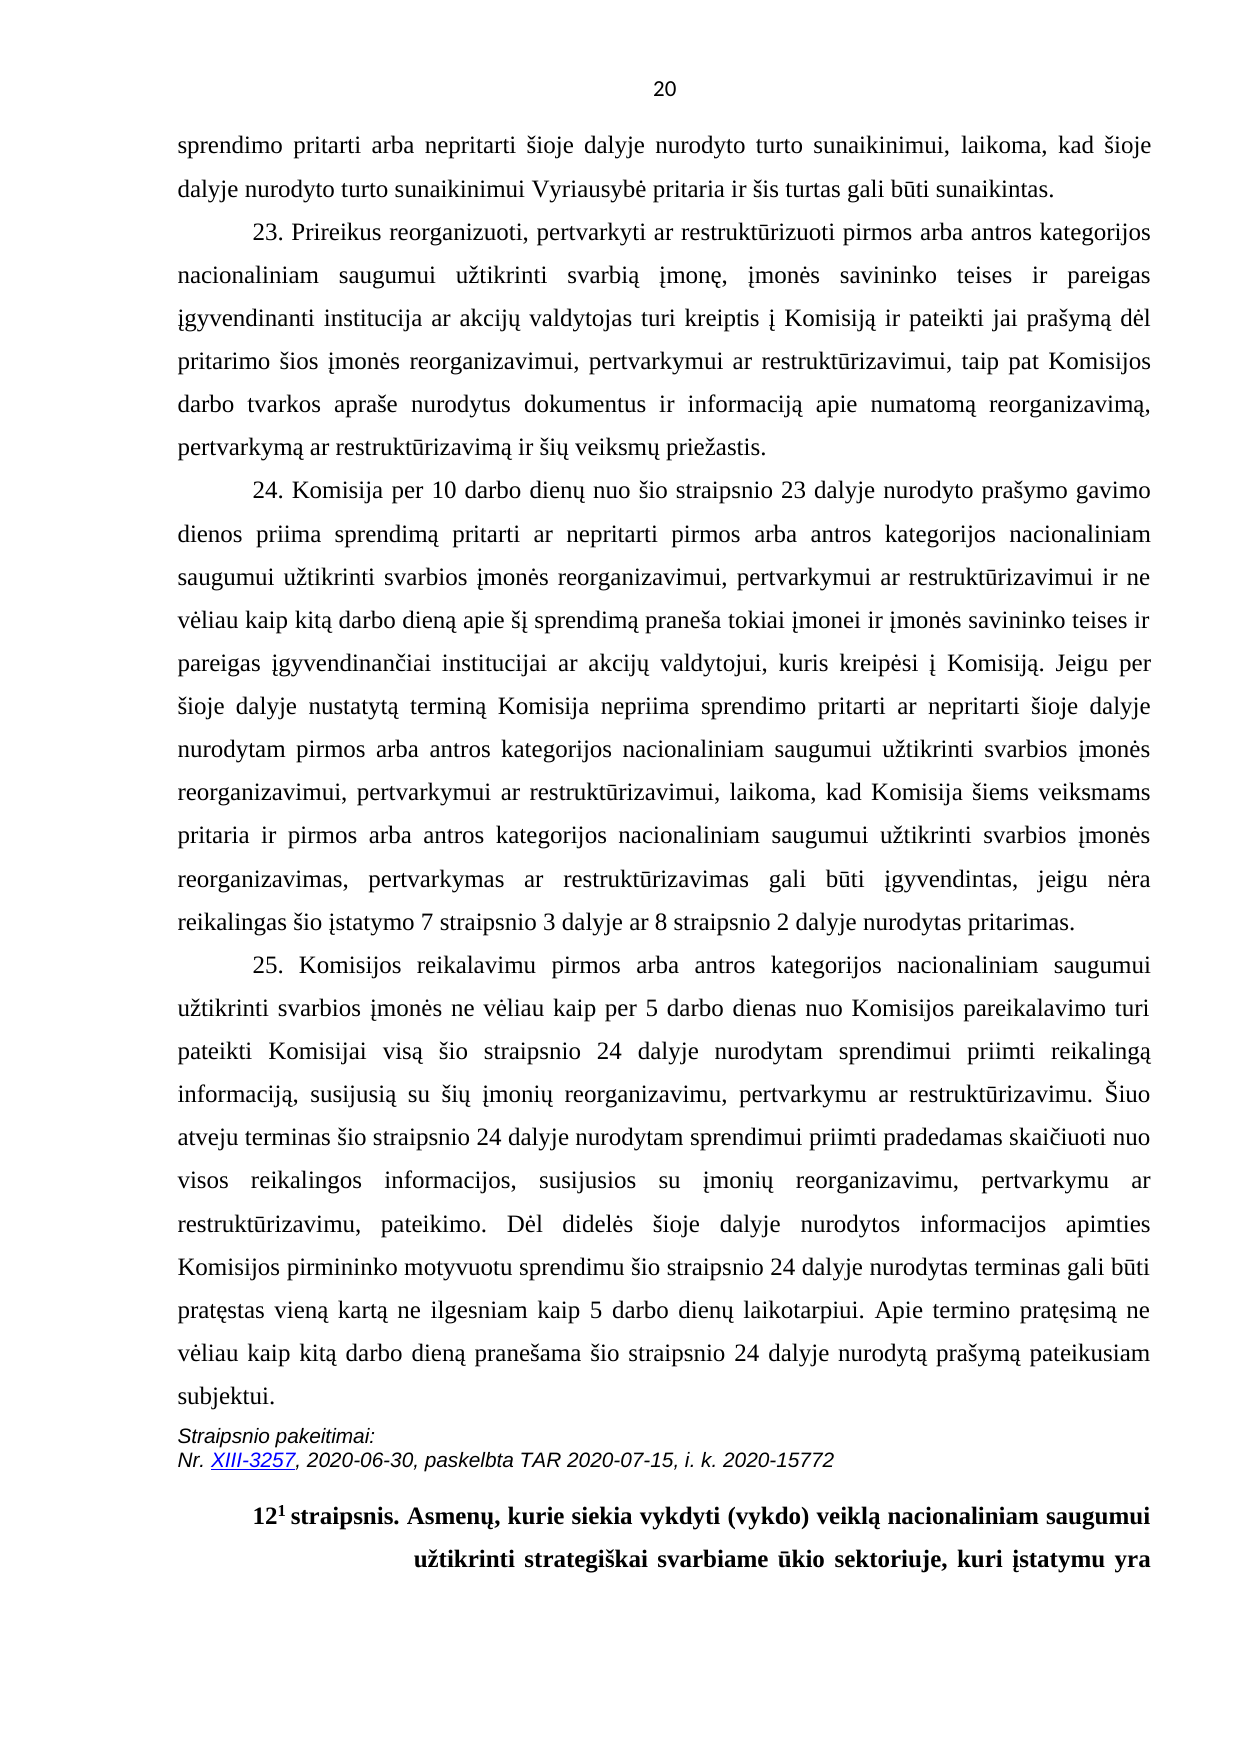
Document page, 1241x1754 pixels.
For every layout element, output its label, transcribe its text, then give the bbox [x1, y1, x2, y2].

text Nr. XIII-3257, 2020-06-30, paskelbta TAR 2020-07-15, i. k. 2020-15772 [177, 1448, 1152, 1472]
text Straipsnio pakeitimai: [177, 1424, 1152, 1448]
text 121 straipsnis. Asmenų, kurie siekia vykdyti (vykdo) veiklą nacionaliniam saugumui užtikrinti strategiškai svarbiame ūkio sektoriuje, kuri įstatymu yra [252, 1501, 1152, 1573]
text sprendimo pritarti arba nepritarti šioje dalyje nurodyto turto sunaikinimui, laikoma, kad šioje dalyje nurodyto turto sunaikinimui Vyriausybė pritaria ir šis turtas gali būti sunaikintas. [177, 131, 1152, 202]
text 23. Prireikus reorganizuoti, pertvarkyti ar restruktūrizuoti pirmos arba antros kategorijos nacionaliniam saugumui užtikrinti svarbią įmonę, įmonės savininko teises ir pareigas įgyvendinanti institucija ar akcijų valdytojas turi kreiptis į Komisiją ir pateikti jai prašymą dėl pritarimo šios įmonės reorganizavimui, pertvarkymui ar restruktūrizavimui, taip pat Komisijos darbo tvarkos apraše nurodytus dokumentus ir informaciją apie numatomą reorganizavimą, pertvarkymą ar restruktūrizavimą ir šių veiksmų priežastis. [177, 217, 1152, 461]
text 25. Komisijos reikalavimu pirmos arba antros kategorijos nacionaliniam saugumui užtikrinti svarbios įmonės ne vėliau kaip per 5 darbo dienas nuo Komisijos pareikalavimo turi pateikti Komisijai visą šio straipsnio 24 dalyje nurodytam sprendimui priimti reikalingą informaciją, susijusią su šių įmonių reorganizavimu, pertvarkymu ar restruktūrizavimu. Šiuo atveju terminas šio straipsnio 24 dalyje nurodytam sprendimui priimti pradedamas skaičiuoti nuo visos reikalingos informacijos, susijusios su įmonių reorganizavimu, pertvarkymu ar restruktūrizavimu, pateikimo. Dėl didelės šioje dalyje nurodytos informacijos apimties Komisijos pirmininko motyvuotu sprendimu šio straipsnio 24 dalyje nurodytas terminas gali būti pratęstas vieną kartą ne ilgesniam kaip 5 darbo dienų laikotarpiui. Apie termino pratęsimą ne vėliau kaip kitą darbo dieną pranešama šio straipsnio 24 dalyje nurodytą prašymą pateikusiam subjektui. [177, 950, 1152, 1410]
text 24. Komisija per 10 darbo dienų nuo šio straipsnio 23 dalyje nurodyto prašymo gavimo dienos priima sprendimą pritarti ar nepritarti pirmos arba antros kategorijos nacionaliniam saugumui užtikrinti svarbios įmonės reorganizavimui, pertvarkymui ar restruktūrizavimui ir ne vėliau kaip kitą darbo dieną apie šį sprendimą praneša tokiai įmonei ir įmonės savininko teises ir pareigas įgyvendinančiai institucijai ar akcijų valdytojui, kuris kreipėsi į Komisiją. Jeigu per šioje dalyje nustatytą terminą Komisija nepriima sprendimo pritarti ar nepritarti šioje dalyje nurodytam pirmos arba antros kategorijos nacionaliniam saugumui užtikrinti svarbios įmonės reorganizavimui, pertvarkymui ar restruktūrizavimui, laikoma, kad Komisija šiems veiksmams pritaria ir pirmos arba antros kategorijos nacionaliniam saugumui užtikrinti svarbios įmonės reorganizavimas, pertvarkymas ar restruktūrizavimas gali būti įgyvendintas, jeigu nėra reikalingas šio įstatymo 7 straipsnio 3 dalyje ar 8 straipsnio 2 dalyje nurodytas pritarimas. [177, 476, 1152, 936]
